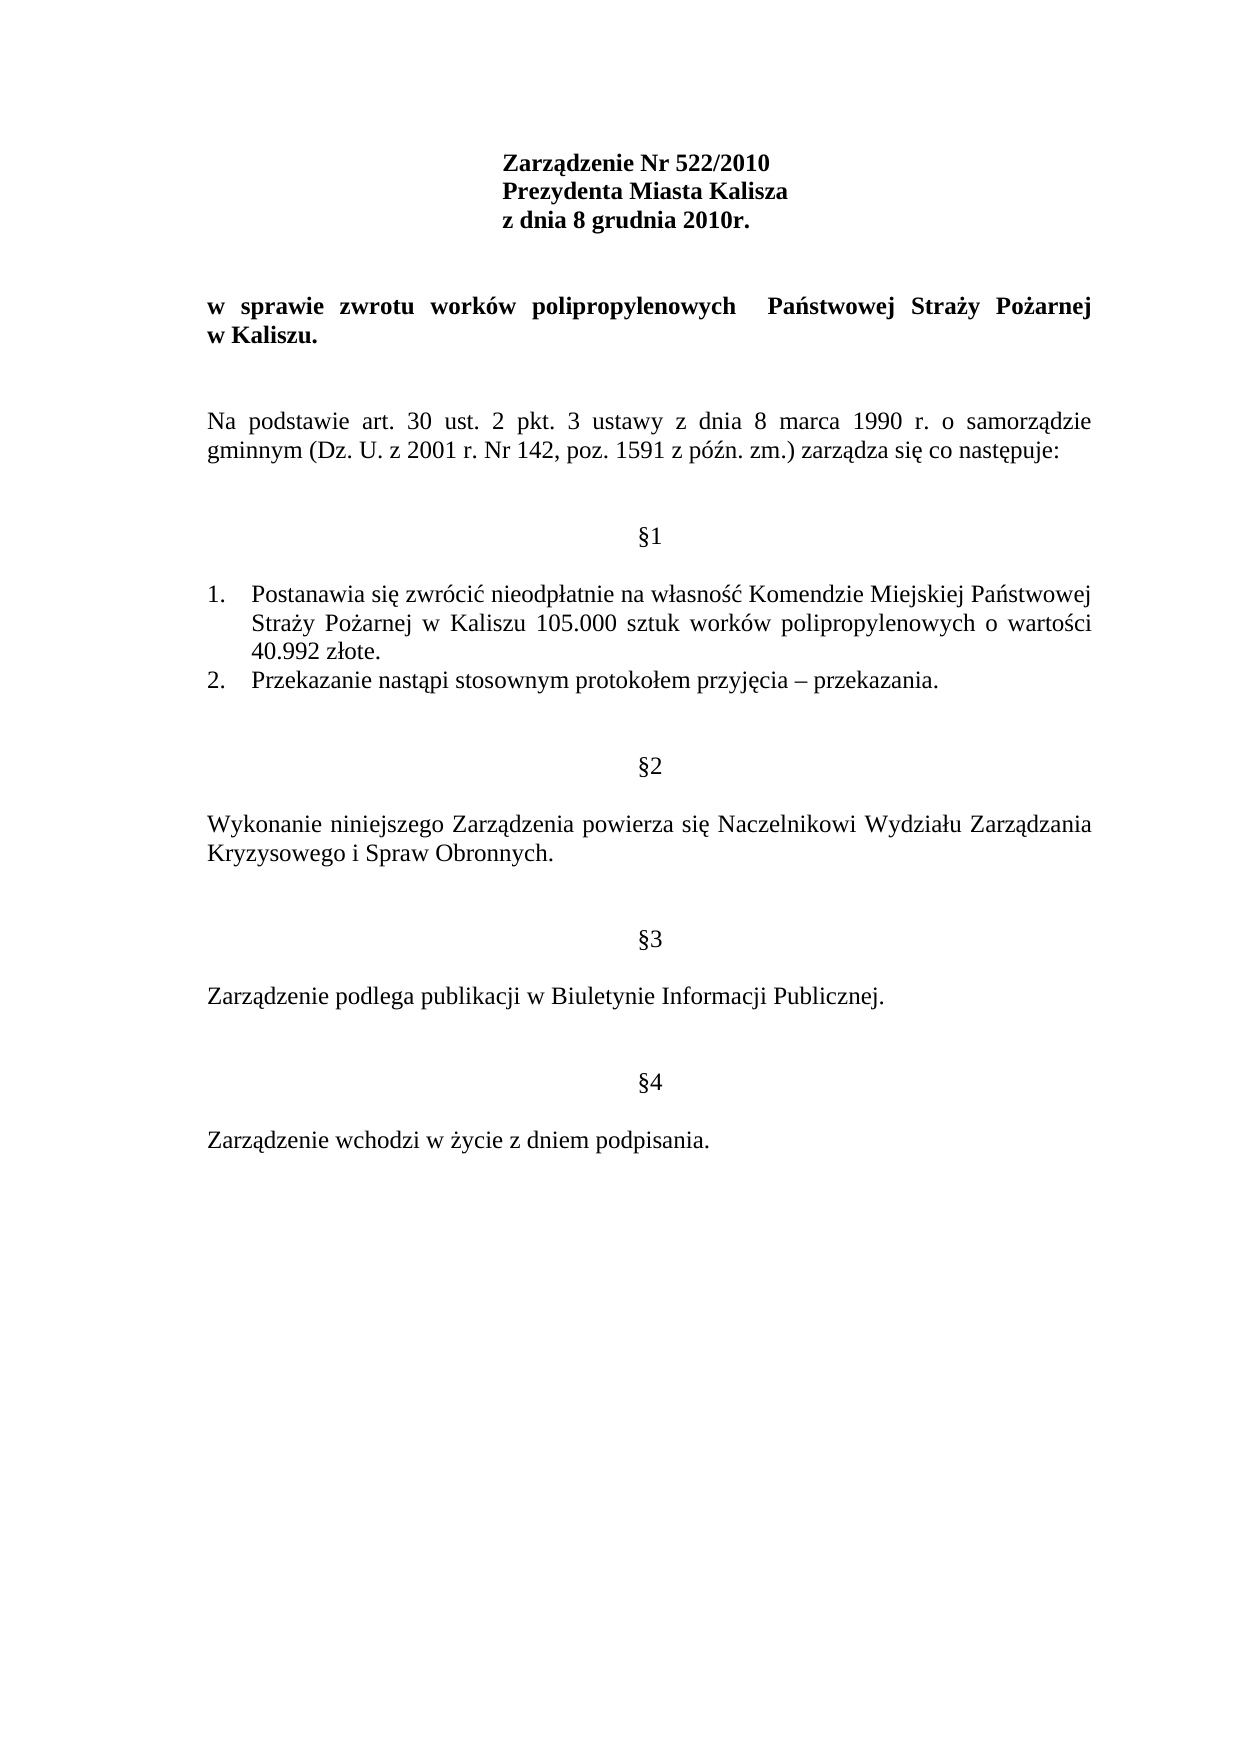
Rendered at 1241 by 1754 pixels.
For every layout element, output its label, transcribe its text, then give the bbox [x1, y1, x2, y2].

text §2 [207, 751, 1092, 780]
list Przekazanie nastąpi stosownym protokołem przyjęcia – przekazania. [207, 665, 1092, 694]
text Zarządzenie Nr 522/2010 [207, 148, 1092, 176]
text §4 [207, 1067, 1092, 1096]
text Wykonanie niniejszego Zarządzenia powierza się Naczelnikowi Wydziału Zarządzania Kryzysowego i Spraw Obronnych. [207, 809, 1092, 866]
text w sprawie zwrotu worków polipropylenowych Państwowej Straży Pożarnej w Kaliszu. [207, 291, 1092, 349]
text Zarządzenie wchodzi w życie z dniem podpisania. [207, 1125, 1092, 1154]
subtitle Prezydenta Miasta Kalisza [207, 176, 1092, 205]
text §3 [207, 924, 1092, 953]
text Na podstawie art. 30 ust. 2 pkt. 3 ustawy z dnia 8 marca 1990 r. o samorządzie gminnym (Dz. U. z 2001 r. Nr 142, poz. 1591 z późn. zm.) zarządza się co następuje: [207, 406, 1092, 464]
text z dnia 8 grudnia 2010r. [207, 205, 1092, 234]
list Postanawia się zwrócić nieodpłatnie na własność Komendzie Miejskiej Państwowej Straży Pożarnej w Kaliszu 105.000 sztuk worków polipropylenowych o wartości 40.992 złote. [207, 579, 1092, 665]
text §1 [207, 521, 1092, 550]
text Zarządzenie podlega publikacji w Biuletynie Informacji Publicznej. [207, 981, 1092, 1010]
